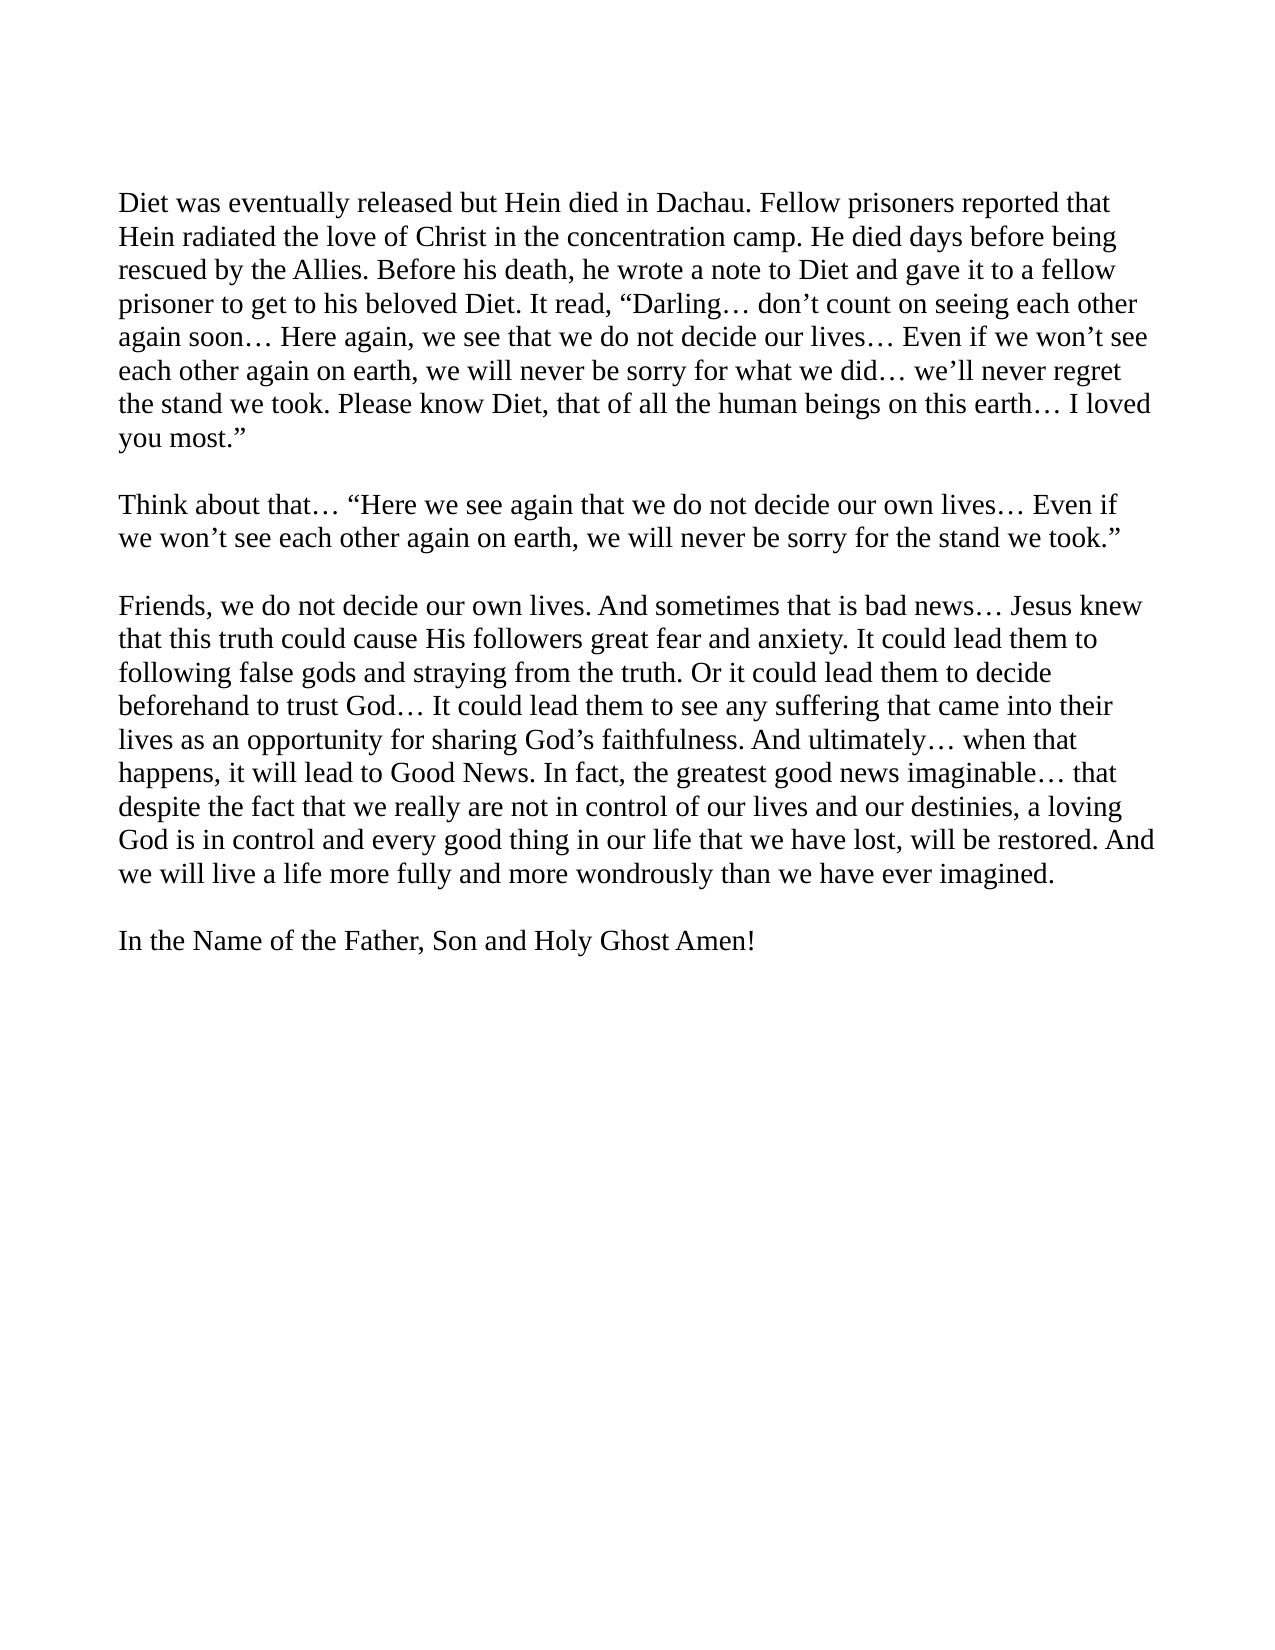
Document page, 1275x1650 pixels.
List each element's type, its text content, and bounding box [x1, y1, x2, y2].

text Diet was eventually released but Hein died in Dachau. Fellow prisoners reported that Hein radiated the love of Christ in the concentration camp. He died days before being rescued by the Allies. Before his death, he wrote a note to Diet and gave it to a fellow prisoner to get to his beloved Diet. It read, “Darling… don’t count on seeing each other again soon… Here again, we see that we do not decide our lives… Even if we won’t see each other again on earth, we will never be sorry for what we did… we’ll never regret the stand we took. Please know Diet, that of all the human beings on this earth… I loved you most.” [118, 185, 1157, 453]
text Friends, we do not decide our own lives. And sometimes that is bad news… Jesus knew that this truth could cause His followers great fear and anxiety. It could lead them to following false gods and straying from the truth. Or it could lead them to decide beforehand to trust God… It could lead them to see any suffering that came into their lives as an opportunity for sharing God’s faithfulness. And ultimately… when that happens, it will lead to Good News. In fact, the greatest good news imaginable… that despite the fact that we really are not in control of our lives and our destinies, a loving God is in control and every good thing in our life that we have lost, will be restored. And we will live a life more fully and more wondrously than we have ever imagined. [118, 588, 1157, 889]
text Think about that… “Here we see again that we do not decide our own lives… Even if we won’t see each other again on earth, we will never be sorry for the stand we took.” [118, 487, 1157, 554]
text In the Name of the Father, Son and Holy Ghost Amen! [118, 923, 1157, 957]
